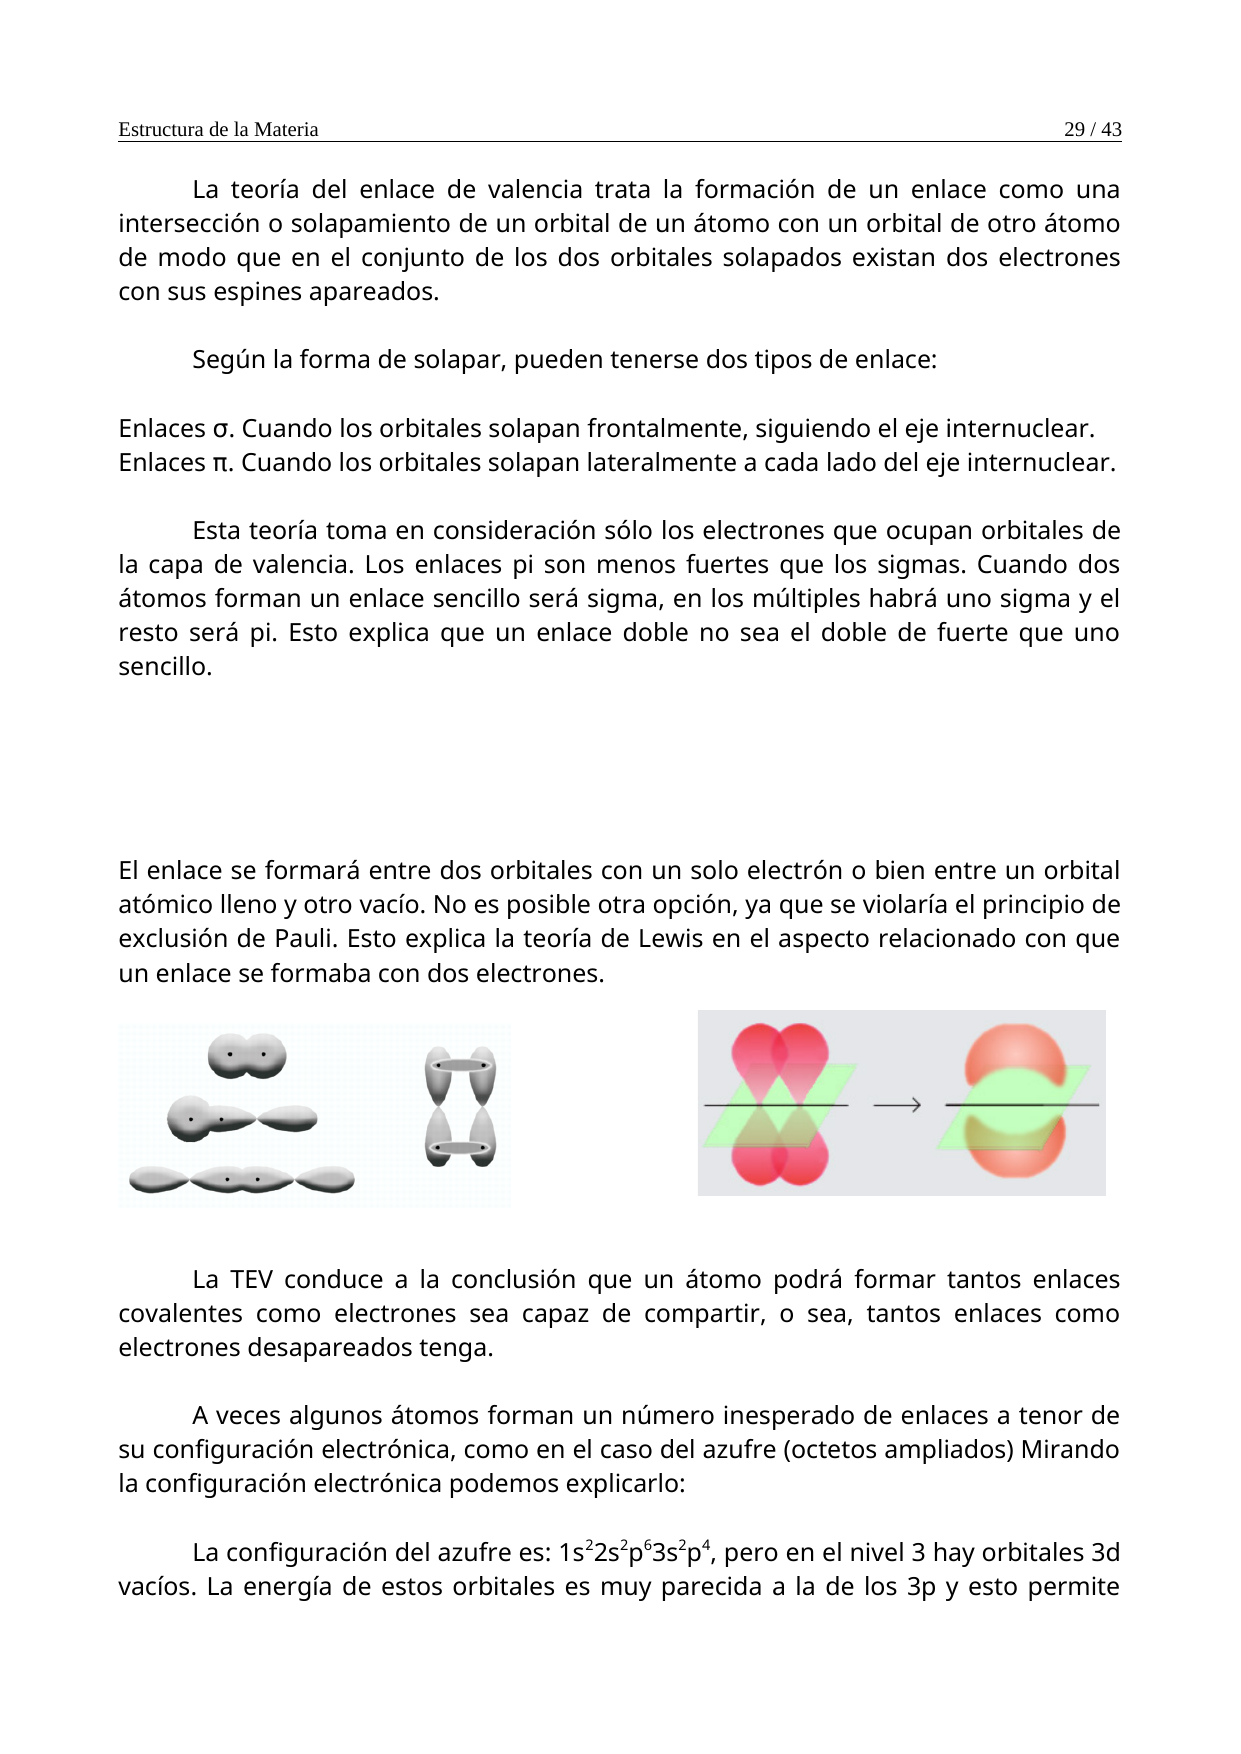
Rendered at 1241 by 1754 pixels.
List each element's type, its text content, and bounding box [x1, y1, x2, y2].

text El enlace se formará entre dos orbitales con un solo electrón o bien entre un orbital atómico lleno y otro vacío. No es posible otra opción, ya que se violaría el principio de exclusión de Pauli. Esto explica la teoría de Lewis en el aspecto relacionado con que un enlace se formaba con dos electrones. [118, 853, 1122, 989]
picture [117, 1023, 512, 1208]
text A veces algunos átomos forman un número inesperado de enlaces a tenor de su configuración electrónica, como en el caso del azufre (octetos ampliados) Mirando la configuración electrónica podemos explicarlo: [118, 1398, 1122, 1500]
text Esta teoría toma en consideración sólo los electrones que ocupan orbitales de la capa de valencia. Los enlaces pi son menos fuertes que los sigmas. Cuando dos átomos forman un enlace sencillo será sigma, en los múltiples habrá uno sigma y el resto será pi. Esto explica que un enlace doble no sea el doble de fuerte que uno sencillo. [118, 512, 1122, 683]
text La teoría del enlace de valencia trata la formación de un enlace como una intersección o solapamiento de un orbital de un átomo con un orbital de otro átomo de modo que en el conjunto de los dos orbitales solapados existan dos electrones con sus espines apareados. [118, 172, 1122, 308]
text La TEV conduce a la conclusión que un átomo podrá formar tantos enlaces covalentes como electrones sea capaz de compartir, o sea, tantos enlaces como electrones desapareados tenga. [118, 1262, 1122, 1364]
text Según la forma de solapar, pueden tenerse dos tipos de enlace: [118, 342, 1122, 376]
text Enlaces π. Cuando los orbitales solapan lateralmente a cada lado del eje internuclear. [118, 444, 1122, 478]
text Enlaces σ. Cuando los orbitales solapan frontalmente, siguiendo el eje internuclear. [118, 410, 1122, 444]
picture [697, 1010, 1106, 1196]
text La configuración del azufre es: 1s22s2p63s2p4, pero en el nivel 3 hay orbitales 3d vacíos. La energía de estos orbitales es muy parecida a la de los 3p y esto permite [118, 1534, 1122, 1602]
